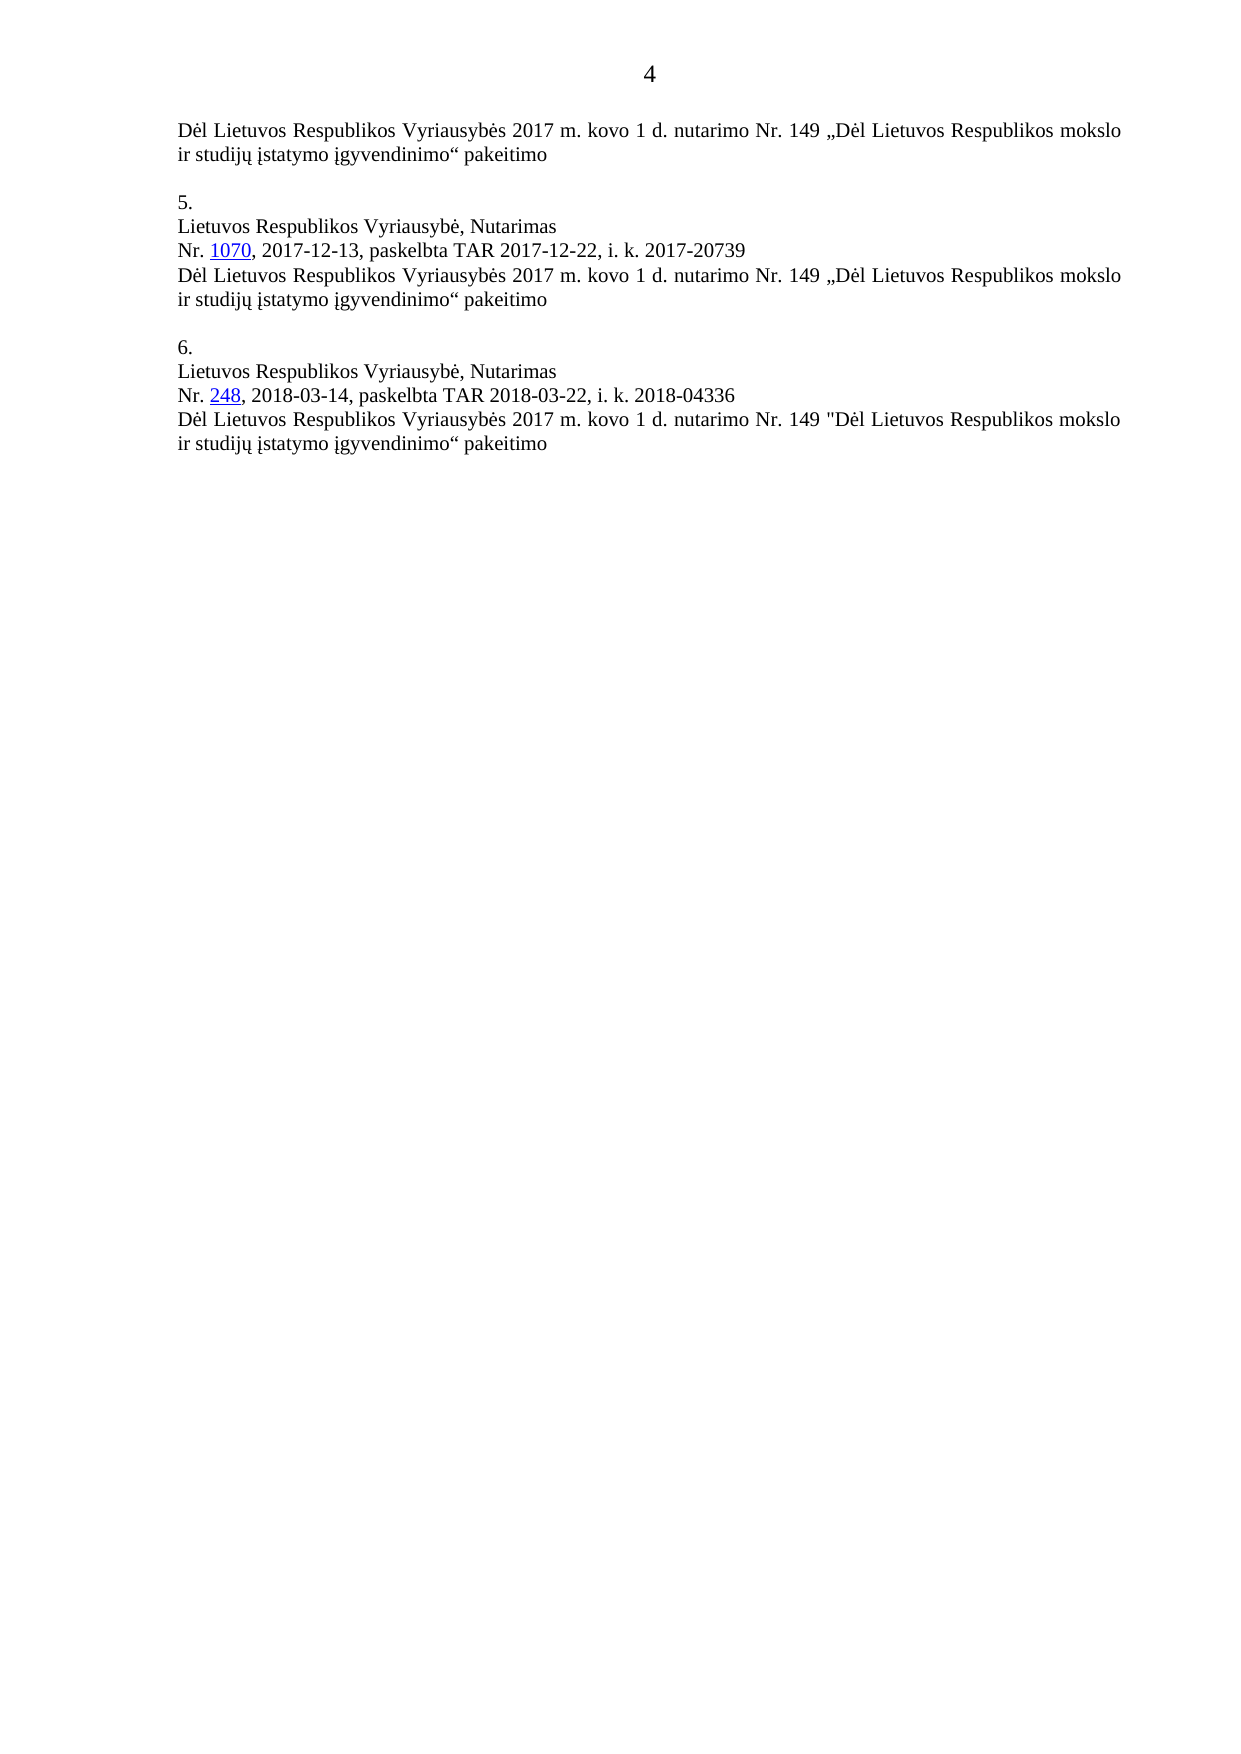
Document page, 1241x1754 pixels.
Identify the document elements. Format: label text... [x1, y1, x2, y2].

text 5. [177, 190, 1122, 214]
text Nr. 248, 2018-03-14, paskelbta TAR 2018-03-22, i. k. 2018-04336 [177, 383, 1122, 407]
text Nr. 1070, 2017-12-13, paskelbta TAR 2017-12-22, i. k. 2017-20739 [177, 238, 1122, 262]
text Lietuvos Respublikos Vyriausybė, Nutarimas [177, 214, 1122, 238]
text Dėl Lietuvos Respublikos Vyriausybės 2017 m. kovo 1 d. nutarimo Nr. 149 „Dėl Lietuvos Respublikos mokslo ir studijų įstatymo įgyvendinimo“ pakeitimo [177, 118, 1122, 166]
text Dėl Lietuvos Respublikos Vyriausybės 2017 m. kovo 1 d. nutarimo Nr. 149 "Dėl Lietuvos Respublikos mokslo ir studijų įstatymo įgyvendinimo“ pakeitimo [177, 407, 1122, 455]
text Dėl Lietuvos Respublikos Vyriausybės 2017 m. kovo 1 d. nutarimo Nr. 149 „Dėl Lietuvos Respublikos mokslo ir studijų įstatymo įgyvendinimo“ pakeitimo [177, 262, 1122, 311]
text 6. [177, 335, 1122, 359]
text Lietuvos Respublikos Vyriausybė, Nutarimas [177, 359, 1122, 383]
